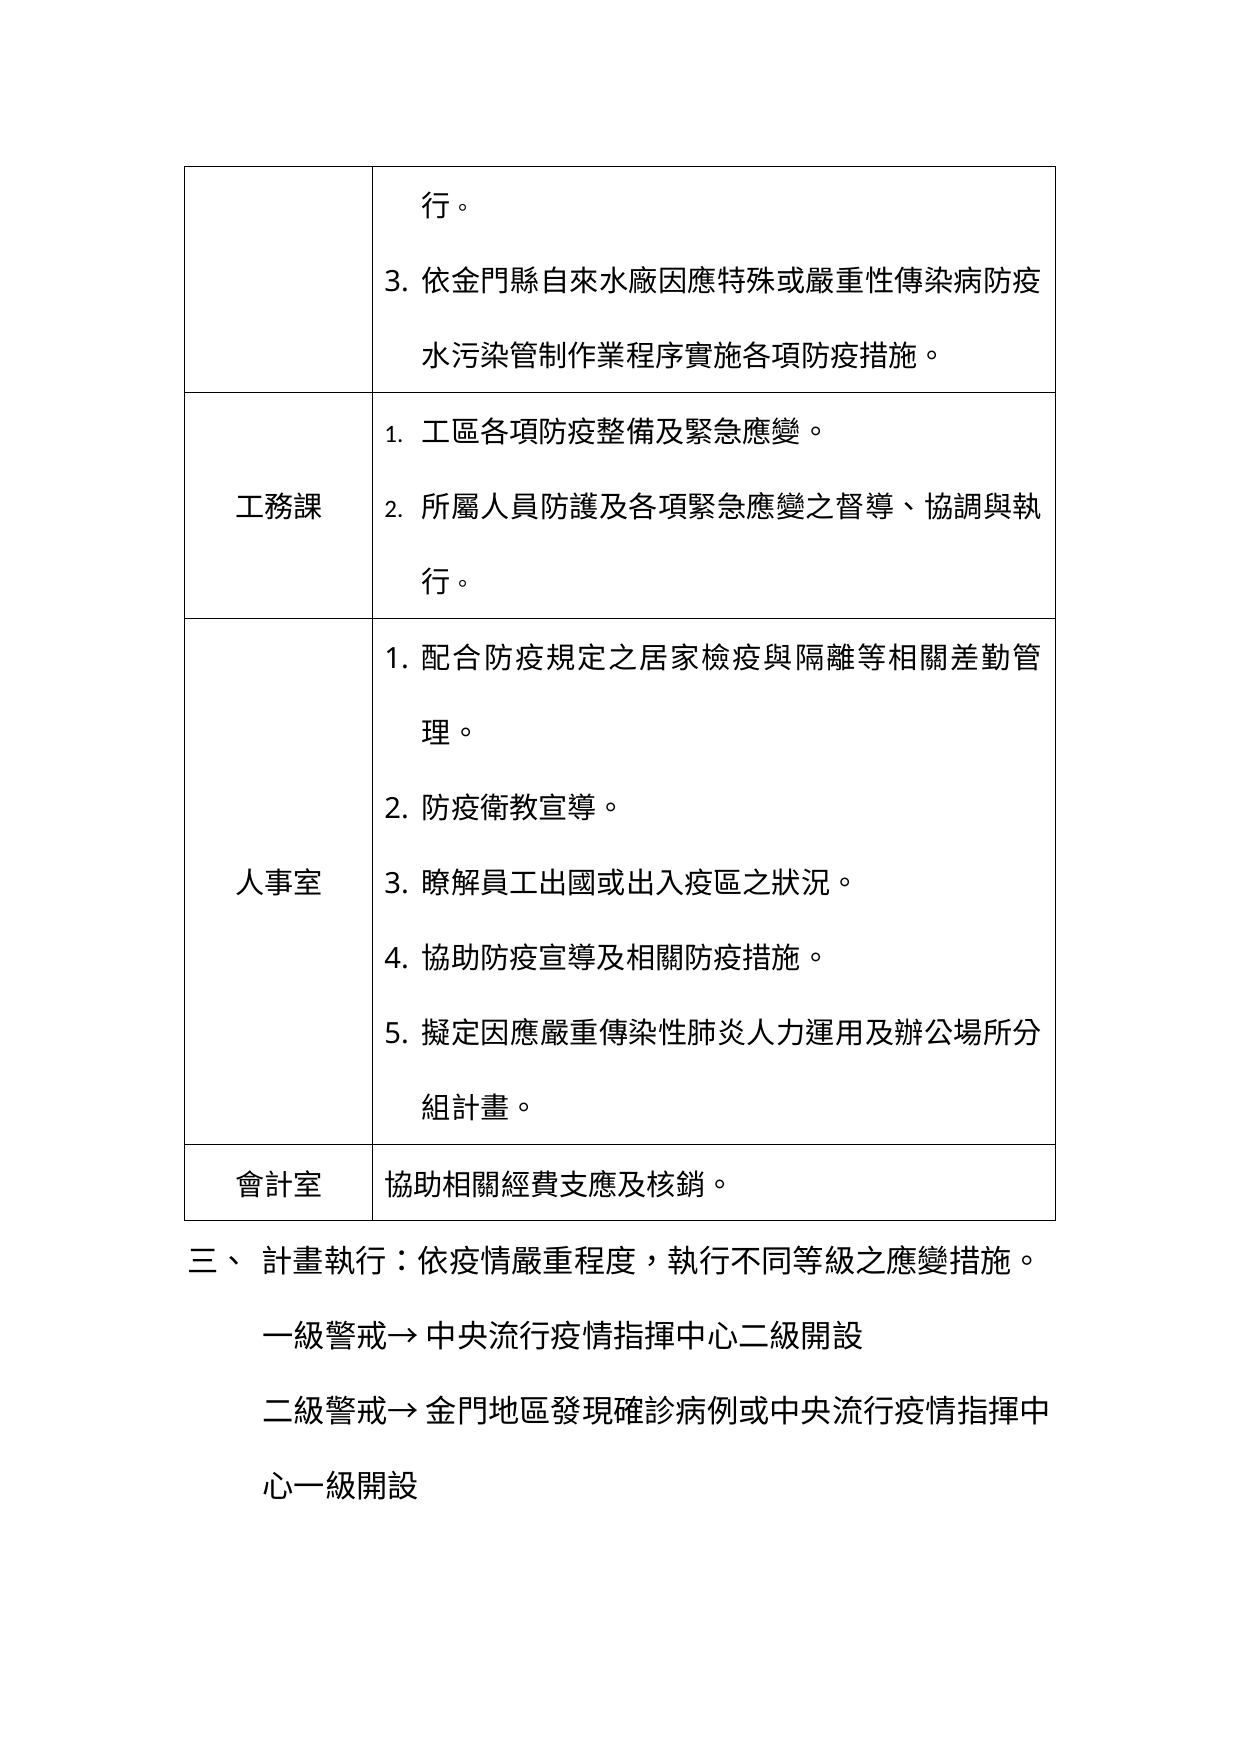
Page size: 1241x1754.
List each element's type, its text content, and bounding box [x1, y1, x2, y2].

text 二級警戒→ 金門地區發現確診病例或中央流行疫情指揮中心一級開設 [262, 1371, 1053, 1521]
table_cell [185, 167, 372, 392]
text 一級警戒→ 中央流行疫情指揮中心二級開設 [262, 1296, 1053, 1371]
table_cell 工區各項防疫整備及緊急應變。 所屬人員防護及各項緊急應變之督導、協調與執行。 [373, 393, 1055, 618]
table_cell 污水場站之防疫機制擬訂與實施。 所屬人員防護及各項緊急應變之督導、協調與執行。 依金門縣自來水廠因應特殊或嚴重性傳染病防疫水污染管制作業程序實施各項防疫措施。 [373, 167, 1055, 392]
table_cell 協助相關經費支應及核銷。 [373, 1145, 1055, 1220]
table_cell 會計室 [185, 1145, 372, 1220]
table_cell 配合防疫規定之居家檢疫與隔離等相關差勤管理。 防疫衛教宣導。 瞭解員工出國或出入疫區之狀況。 協助防疫宣導及相關防疫措施。 擬定因應嚴重傳染性肺炎人力運用及辦公場所分組計畫。 [373, 619, 1055, 1144]
list 計畫執行：依疫情嚴重程度，執行不同等級之應變措施。 [187, 1221, 1053, 1296]
table_cell 人事室 [185, 619, 372, 1144]
table_cell 工務課 [185, 393, 372, 618]
